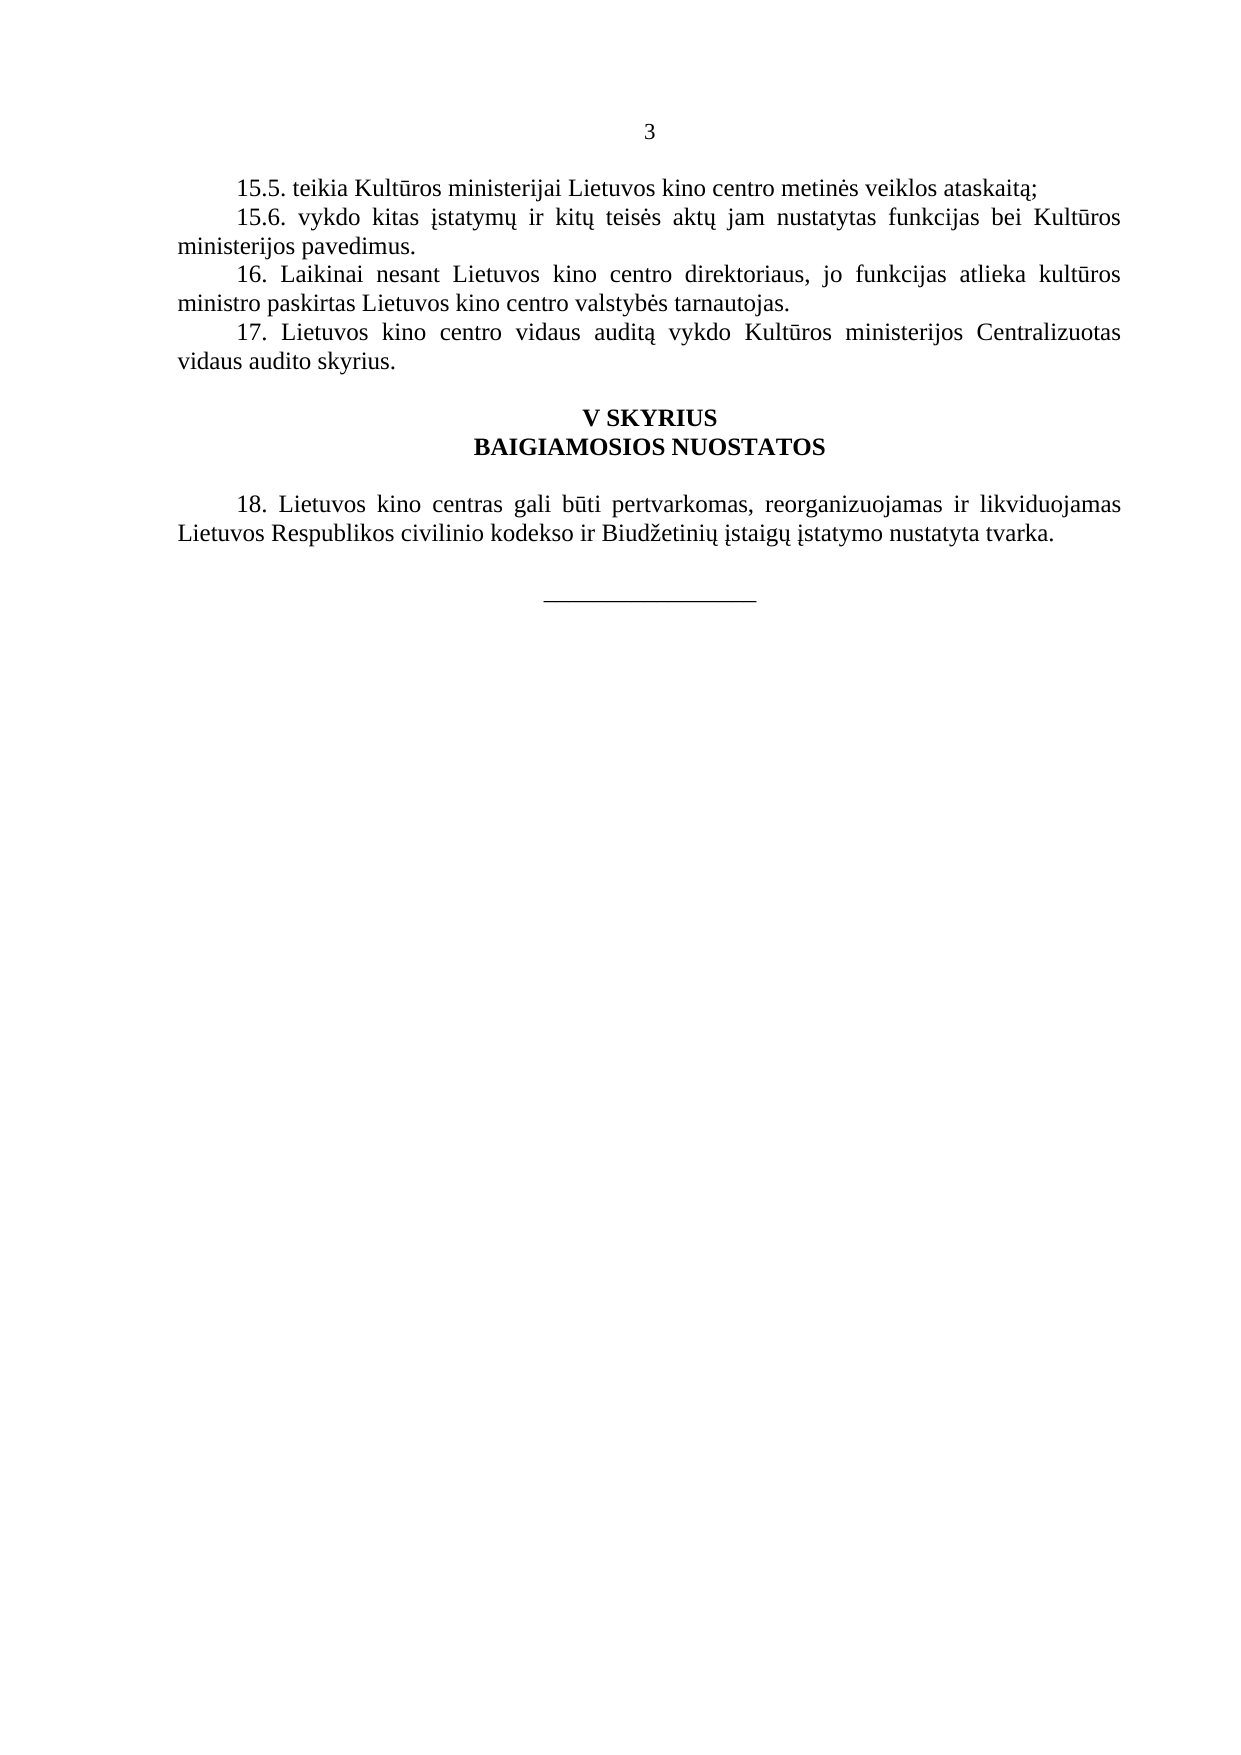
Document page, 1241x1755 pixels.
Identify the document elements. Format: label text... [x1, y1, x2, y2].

text 16. Laikinai nesant Lietuvos kino centro direktoriaus, jo funkcijas atlieka kultūros ministro paskirtas Lietuvos kino centro valstybės tarnautojas. [177, 259, 1122, 317]
text 17. Lietuvos kino centro vidaus auditą vykdo Kultūros ministerijos Centralizuotas vidaus audito skyrius. [177, 317, 1122, 374]
text 15.6. vykdo kitas įstatymų ir kitų teisės aktų jam nustatytas funkcijas bei Kultūros ministerijos pavedimus. [177, 202, 1122, 259]
text BAIGIAMOSIOS NUOSTATOS [177, 432, 1122, 461]
text V SKYRIUS [177, 403, 1122, 432]
text 15.5. teikia Kultūros ministerijai Lietuvos kino centro metinės veiklos ataskaitą; [177, 173, 1122, 202]
text 18. Lietuvos kino centras gali būti pertvarkomas, reorganizuojamas ir likviduojamas Lietuvos Respublikos civilinio kodekso ir Biudžetinių įstaigų įstatymo nustatyta tvarka. [177, 489, 1122, 547]
text _________________ [177, 576, 1122, 604]
